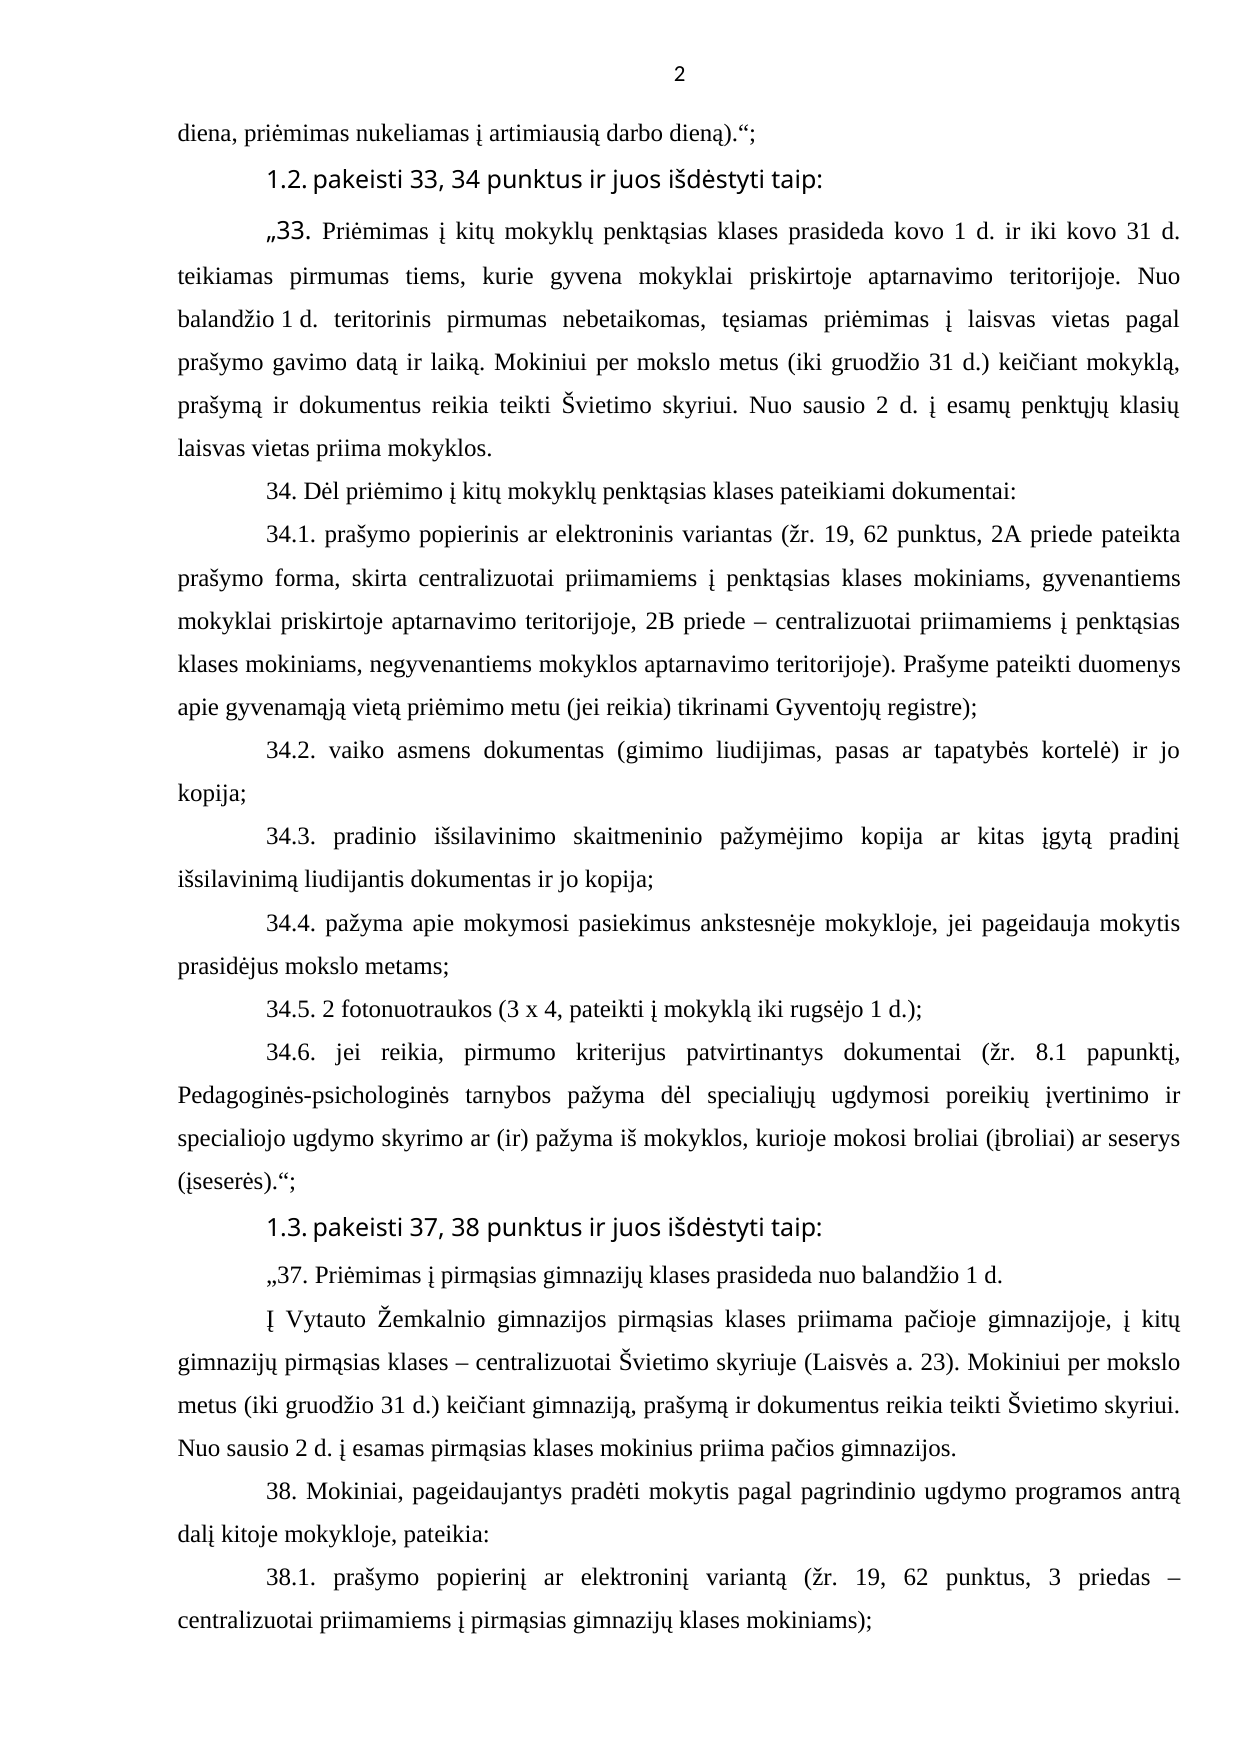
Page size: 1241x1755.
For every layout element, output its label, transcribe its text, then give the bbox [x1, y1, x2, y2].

text 34.1. prašymo popierinis ar elektroninis variantas (žr. 19, 62 punktus, 2A priede pateikta prašymo forma, skirta centralizuotai priimamiems į penktąsias klases mokiniams, gyvenantiems mokyklai priskirtoje aptarnavimo teritorijoje, 2B priede – centralizuotai priimamiems į penktąsias klases mokiniams, negyvenantiems mokyklos aptarnavimo teritorijoje). Prašyme pateikti duomenys apie gyvenamąją vietą priėmimo metu (jei reikia) tikrinami Gyventojų registre); [177, 519, 1181, 721]
text „33. Priėmimas į kitų mokyklų penktąsias klases prasideda kovo 1 d. ir iki kovo 31 d. teikiamas pirmumas tiems, kurie gyvena mokyklai priskirtoje aptarnavimo teritorijoje. Nuo balandžio 1 d. teritorinis pirmumas nebetaikomas, tęsiamas priėmimas į laisvas vietas pagal prašymo gavimo datą ir laiką. Mokiniui per mokslo metus (iki gruodžio 31 d.) keičiant mokyklą, prašymą ir dokumentus reikia teikti Švietimo skyriui. Nuo sausio 2 d. į esamų penktųjų klasių laisvas vietas priima mokyklos. [177, 212, 1181, 462]
text 1.3. pakeisti 37, 38 punktus ir juos išdėstyti taip: [177, 1209, 1181, 1243]
text 34.4. pažyma apie mokymosi pasiekimus ankstesnėje mokykloje, jei pageidauja mokytis prasidėjus mokslo metams; [177, 908, 1181, 979]
text 34.5. 2 fotonuotraukos (3 x 4, pateikti į mokyklą iki rugsėjo 1 d.); [177, 994, 1181, 1023]
text 34.3. pradinio išsilavinimo skaitmeninio pažymėjimo kopija ar kitas įgytą pradinį išsilavinimą liudijantis dokumentas ir jo kopija; [177, 821, 1181, 893]
text 34.2. vaiko asmens dokumentas (gimimo liudijimas, pasas ar tapatybės kortelė) ir jo kopija; [177, 735, 1181, 807]
text 1.2. pakeisti 33, 34 punktus ir juos išdėstyti taip: [177, 161, 1181, 195]
text „37. Priėmimas į pirmąsias gimnazijų klases prasideda nuo balandžio 1 d. [177, 1261, 1181, 1289]
text 34.6. jei reikia, pirmumo kriterijus patvirtinantys dokumentai (žr. 8.1 papunktį, Pedagoginės-psichologinės tarnybos pažyma dėl specialiųjų ugdymosi poreikių įvertinimo ir specialiojo ugdymo skyrimo ar (ir) pažyma iš mokyklos, kurioje mokosi broliai (įbroliai) ar seserys (įseserės).“; [177, 1037, 1181, 1195]
text 38. Mokiniai, pageidaujantys pradėti mokytis pagal pagrindinio ugdymo programos antrą dalį kitoje mokykloje, pateikia: [177, 1476, 1181, 1548]
text 34. Dėl priėmimo į kitų mokyklų penktąsias klases pateikiami dokumentai: [177, 476, 1181, 505]
text 38.1. prašymo popierinį ar elektroninį variantą (žr. 19, 62 punktus, 3 priedas – centralizuotai priimamiems į pirmąsias gimnazijų klases mokiniams); [177, 1562, 1181, 1634]
text Į Vytauto Žemkalnio gimnazijos pirmąsias klases priimama pačioje gimnazijoje, į kitų gimnazijų pirmąsias klases – centralizuotai Švietimo skyriuje (Laisvės a. 23). Mokiniui per mokslo metus (iki gruodžio 31 d.) keičiant gimnaziją, prašymą ir dokumentus reikia teikti Švietimo skyriui. Nuo sausio 2 d. į esamas pirmąsias klases mokinius priima pačios gimnazijos. [177, 1304, 1181, 1462]
text diena, priėmimas nukeliamas į artimiausią darbo dieną).“; [177, 118, 1181, 147]
